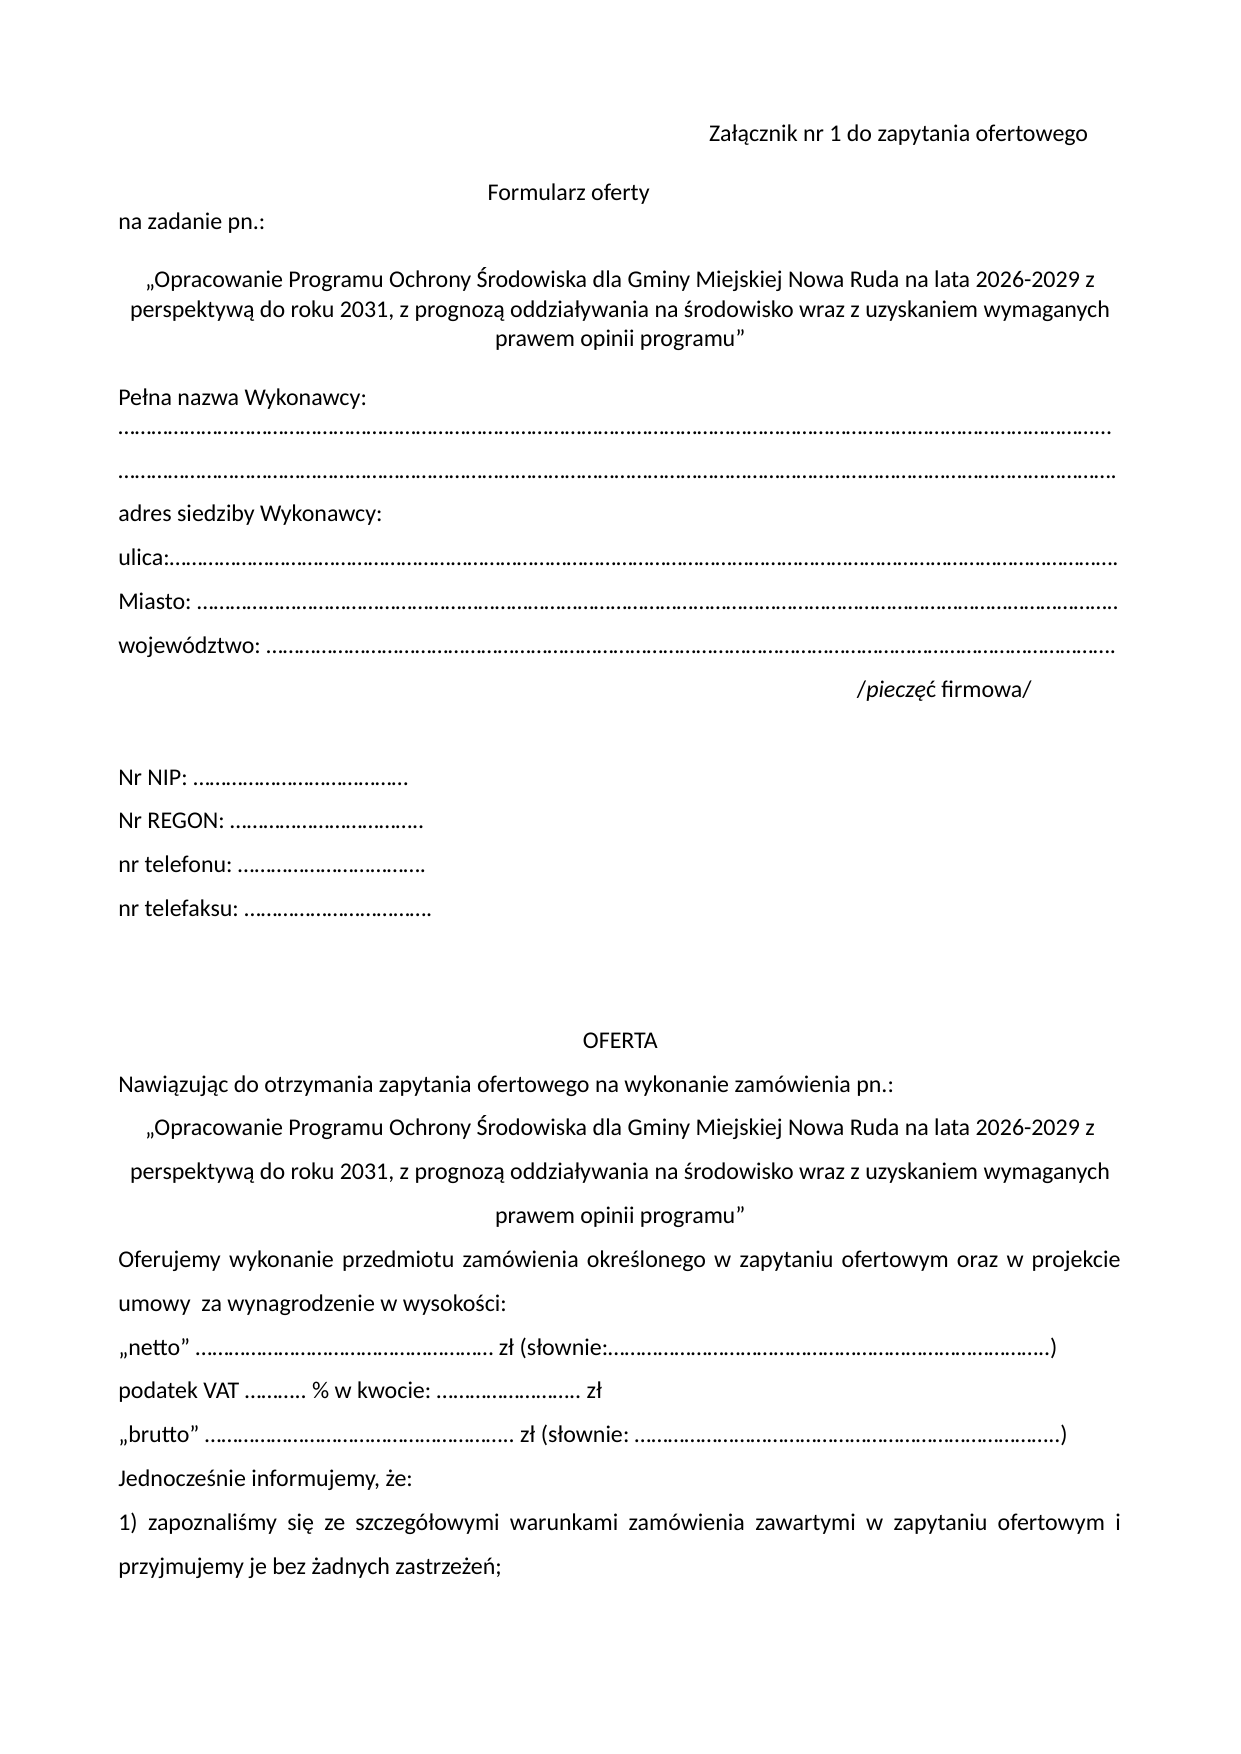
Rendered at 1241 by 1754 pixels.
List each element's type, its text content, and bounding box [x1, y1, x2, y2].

text na zadanie pn.: [118, 206, 1122, 235]
text „Opracowanie Programu Ochrony Środowiska dla Gminy Miejskiej Nowa Ruda na lata 2026-2029 z perspektywą do roku 2031, z prognozą oddziaływania na środowisko wraz z uzyskaniem wymaganych prawem opinii programu” [118, 1112, 1122, 1229]
text województwo: ………………………………………………………………………………………………………………………………………. [118, 630, 1122, 659]
text nr telefonu: ……………………………. [118, 849, 1122, 879]
text Nr NIP: ………………………………… [118, 762, 1122, 791]
text /pieczęć firmowa/ [118, 674, 1122, 703]
text Oferujemy wykonanie przedmiotu zamówienia określonego w zapytaniu ofertowym oraz w projekcie umowy za wynagrodzenie w wysokości: [118, 1244, 1122, 1317]
text nr telefaksu: ……………………………. [118, 893, 1122, 922]
text „Opracowanie Programu Ochrony Środowiska dla Gminy Miejskiej Nowa Ruda na lata 2026-2029 z perspektywą do roku 2031, z prognozą oddziaływania na środowisko wraz z uzyskaniem wymaganych prawem opinii programu” [118, 264, 1122, 352]
text 1) zapoznaliśmy się ze szczegółowymi warunkami zamówienia zawartymi w zapytaniu ofertowym i przyjmujemy je bez żadnych zastrzeżeń; [118, 1507, 1122, 1580]
text Jednocześnie informujemy, że: [118, 1463, 1122, 1493]
text Nawiązując do otrzymania zapytania ofertowego na wykonanie zamówienia pn.: [118, 1069, 1122, 1098]
text „netto” ……………………………………………… zł (słownie:……………………………………………………………………..) [118, 1332, 1122, 1361]
text adres siedziby Wykonawcy: [118, 498, 1122, 528]
text ulica:………………………………………………………………………………………………………………………………………………………. [118, 542, 1122, 572]
text ………………………………………………………………………………………………………………………………………………………………. [118, 455, 1122, 484]
text Pełna nazwa Wykonawcy: [118, 382, 1122, 411]
text ……………………………………………………………………………………………………………………………………………………………... [118, 411, 1122, 440]
text „brutto” ……………………………………………….. zł (słownie: …………………………………………………………………..) [118, 1419, 1122, 1449]
text Formularz oferty [118, 177, 1122, 206]
text Załącznik nr 1 do zapytania ofertowego [118, 118, 1122, 147]
text Miasto: ………………………………………………………………………………………………………………………………………………….. [118, 586, 1122, 616]
text OFERTA [118, 1025, 1122, 1054]
text Nr REGON: …………………………….. [118, 806, 1122, 835]
text podatek VAT ……….. % w kwocie: …………………….. zł [118, 1376, 1122, 1405]
